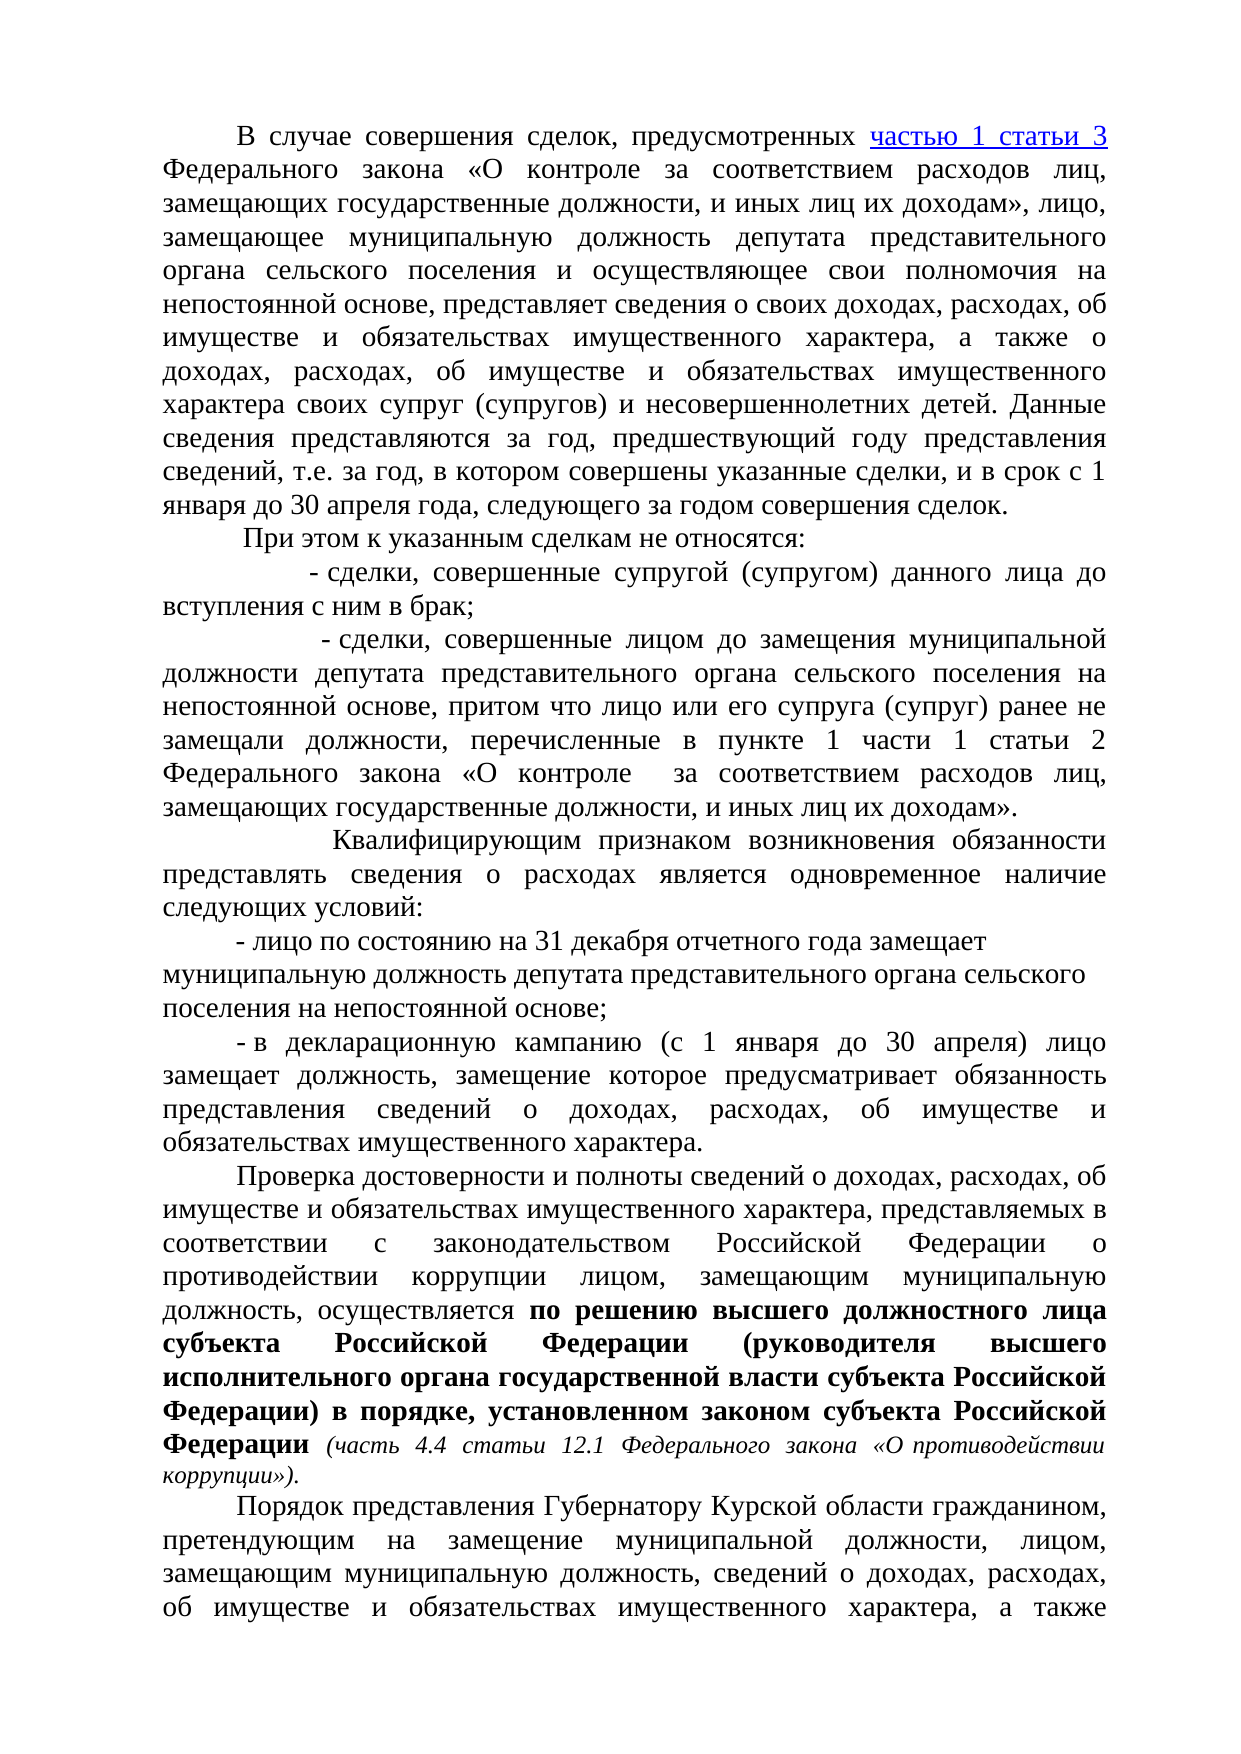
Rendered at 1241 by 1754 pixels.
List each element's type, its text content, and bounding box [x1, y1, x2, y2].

text - в декларационную кампанию (с 1 января до 30 апреля) лицо замещает должность, замещение которое предусматривает обязанность представления сведений о доходах, расходах, об имуществе и обязательствах имущественного характера. [162, 1024, 1107, 1158]
text - лицо по состоянию на 31 декабря отчетного года замещает муниципальную должность депутата представительного органа сельского поселения на непостоянной основе; [162, 923, 1107, 1024]
text В случае совершения сделок, предусмотренных частью 1 статьи 3 Федерального закона «О контроле за соответствием расходов лиц, замещающих государственные должности, и иных лиц их доходам», лицо, замещающее муниципальную должность депутата представительного органа сельского поселения и осуществляющее свои полномочия на непостоянной основе, представляет сведения о своих доходах, расходах, об имуществе и обязательствах имущественного характера, а также о доходах, расходах, об имуществе и обязательствах имущественного характера своих супруг (супругов) и несовершеннолетних детей. Данные сведения представляются за год, предшествующий году представления сведений, т.е. за год, в котором совершены указанные сделки, и в срок с 1 января до 30 апреля года, следующего за годом совершения сделок. [162, 118, 1107, 521]
text Порядок представления Губернатору Курской области гражданином, претендующим на замещение муниципальной должности, лицом, замещающим муниципальную должность, сведений о доходах, расходах, об имуществе и обязательствах имущественного характера, а также [162, 1488, 1107, 1623]
text - сделки, совершенные лицом до замещения муниципальной должности депутата представительного органа сельского поселения на непостоянной основе, притом что лицо или его супруга (супруг) ранее не замещали должности, перечисленные в пункте 1 части 1 статьи 2 Федерального закона «О контроле за соответствием расходов лиц, замещающих государственные должности, и иных лиц их доходам». [162, 621, 1107, 822]
text - сделки, совершенные супругой (супругом) данного лица до вступления с ним в брак; [162, 554, 1107, 621]
text При этом к указанным сделкам не относятся: [162, 521, 1107, 554]
text Квалифицирующим признаком возникновения обязанности представлять сведения о расходах является одновременное наличие следующих условий: [162, 822, 1107, 923]
text Проверка достоверности и полноты сведений о доходах, расходах, об имуществе и обязательствах имущественного характера, представляемых в соответствии с законодательством Российской Федерации о противодействии коррупции лицом, замещающим муниципальную должность, осуществляется по решению высшего должностного лица субъекта Российской Федерации (руководителя высшего исполнительного органа государственной власти субъекта Российской Федерации) в порядке, установленном законом субъекта Российской Федерации (часть 4.4 статьи 12.1 Федерального закона «О противодействии коррупции»). [162, 1158, 1107, 1488]
